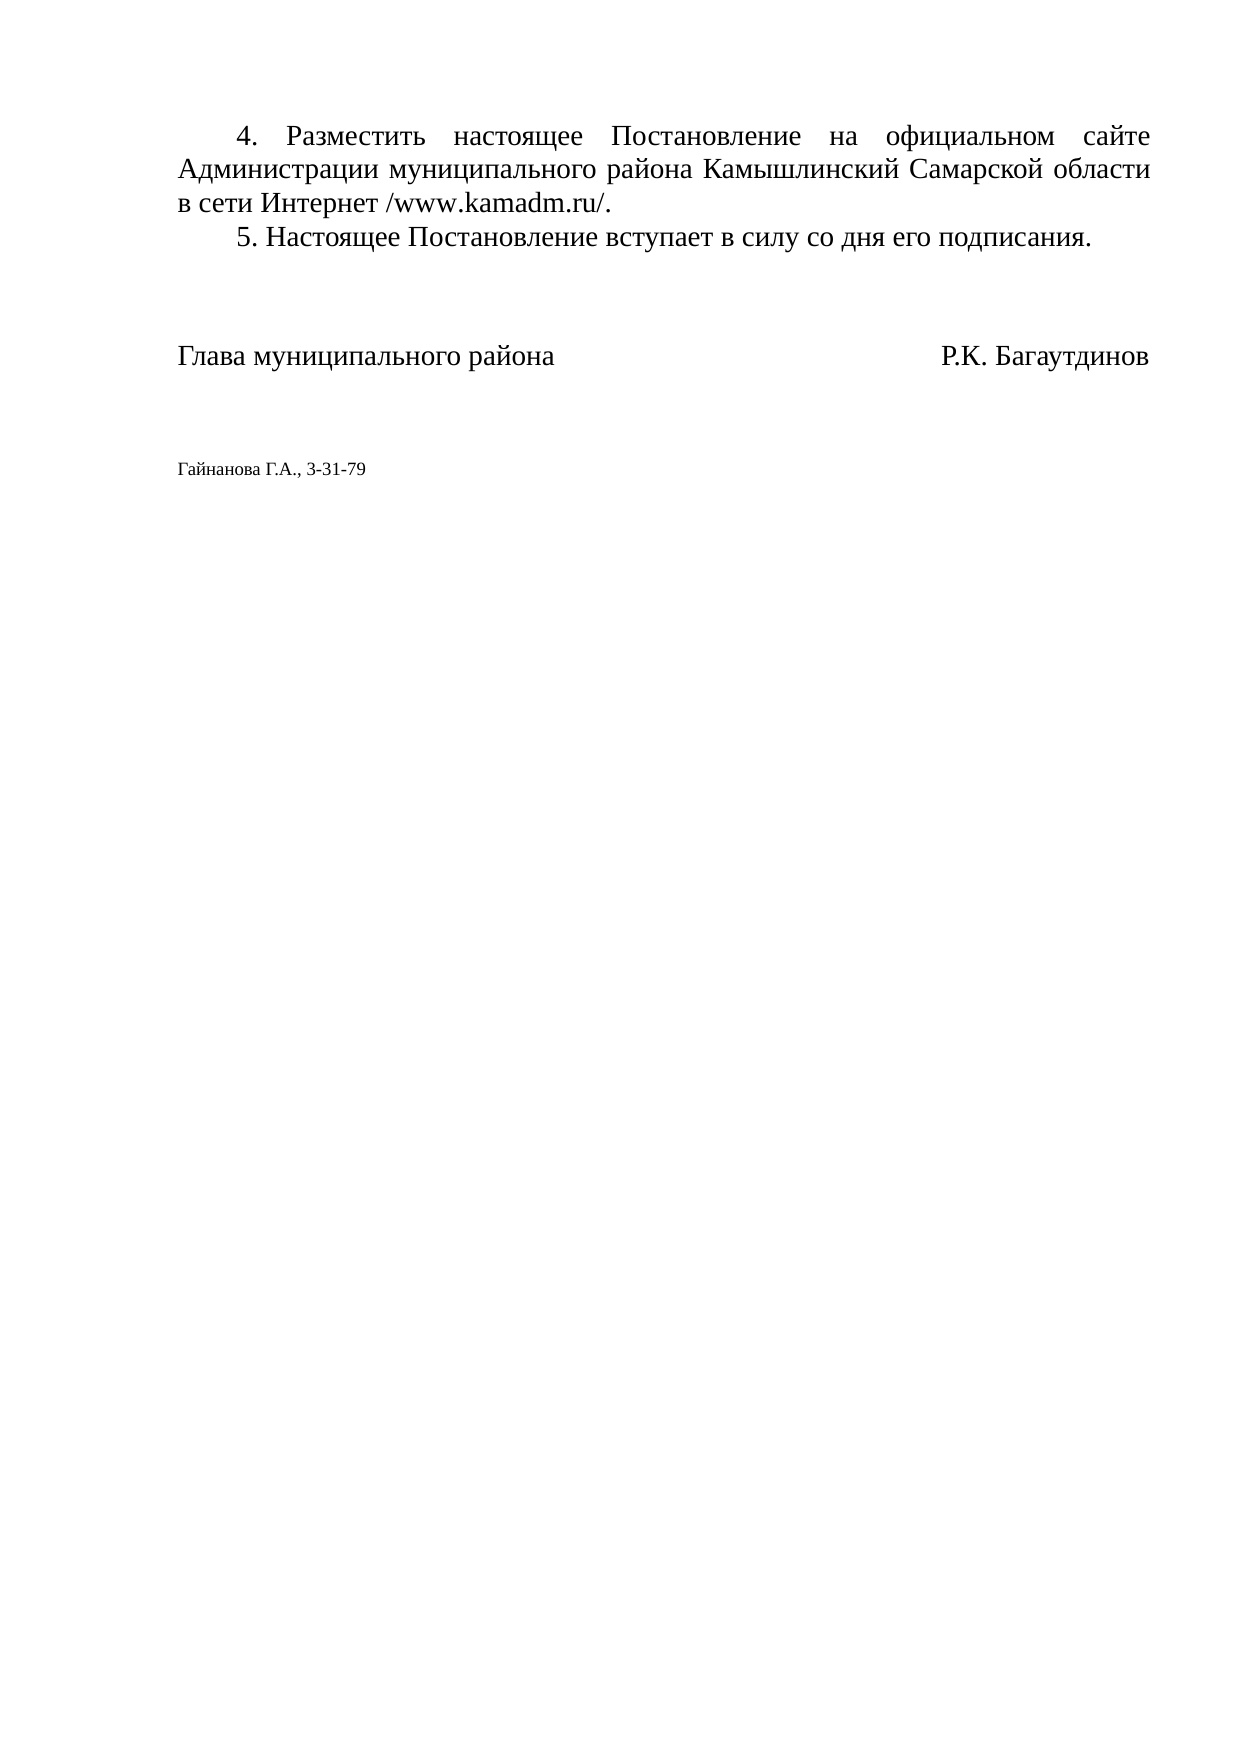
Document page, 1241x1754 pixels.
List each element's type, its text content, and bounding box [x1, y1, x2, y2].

text Глава муниципального района Р.К. Багаутдинов [177, 338, 1152, 372]
text Гайнанова Г.А., 3-31-79 [177, 458, 1152, 480]
text 4. Разместить настоящее Постановление на официальном сайте Администрации муниципального района Камышлинский Самарской области в сети Интернет /www.kamadm.ru/. [177, 118, 1152, 219]
text 5. Настоящее Постановление вступает в силу со дня его подписания. [177, 219, 1152, 252]
